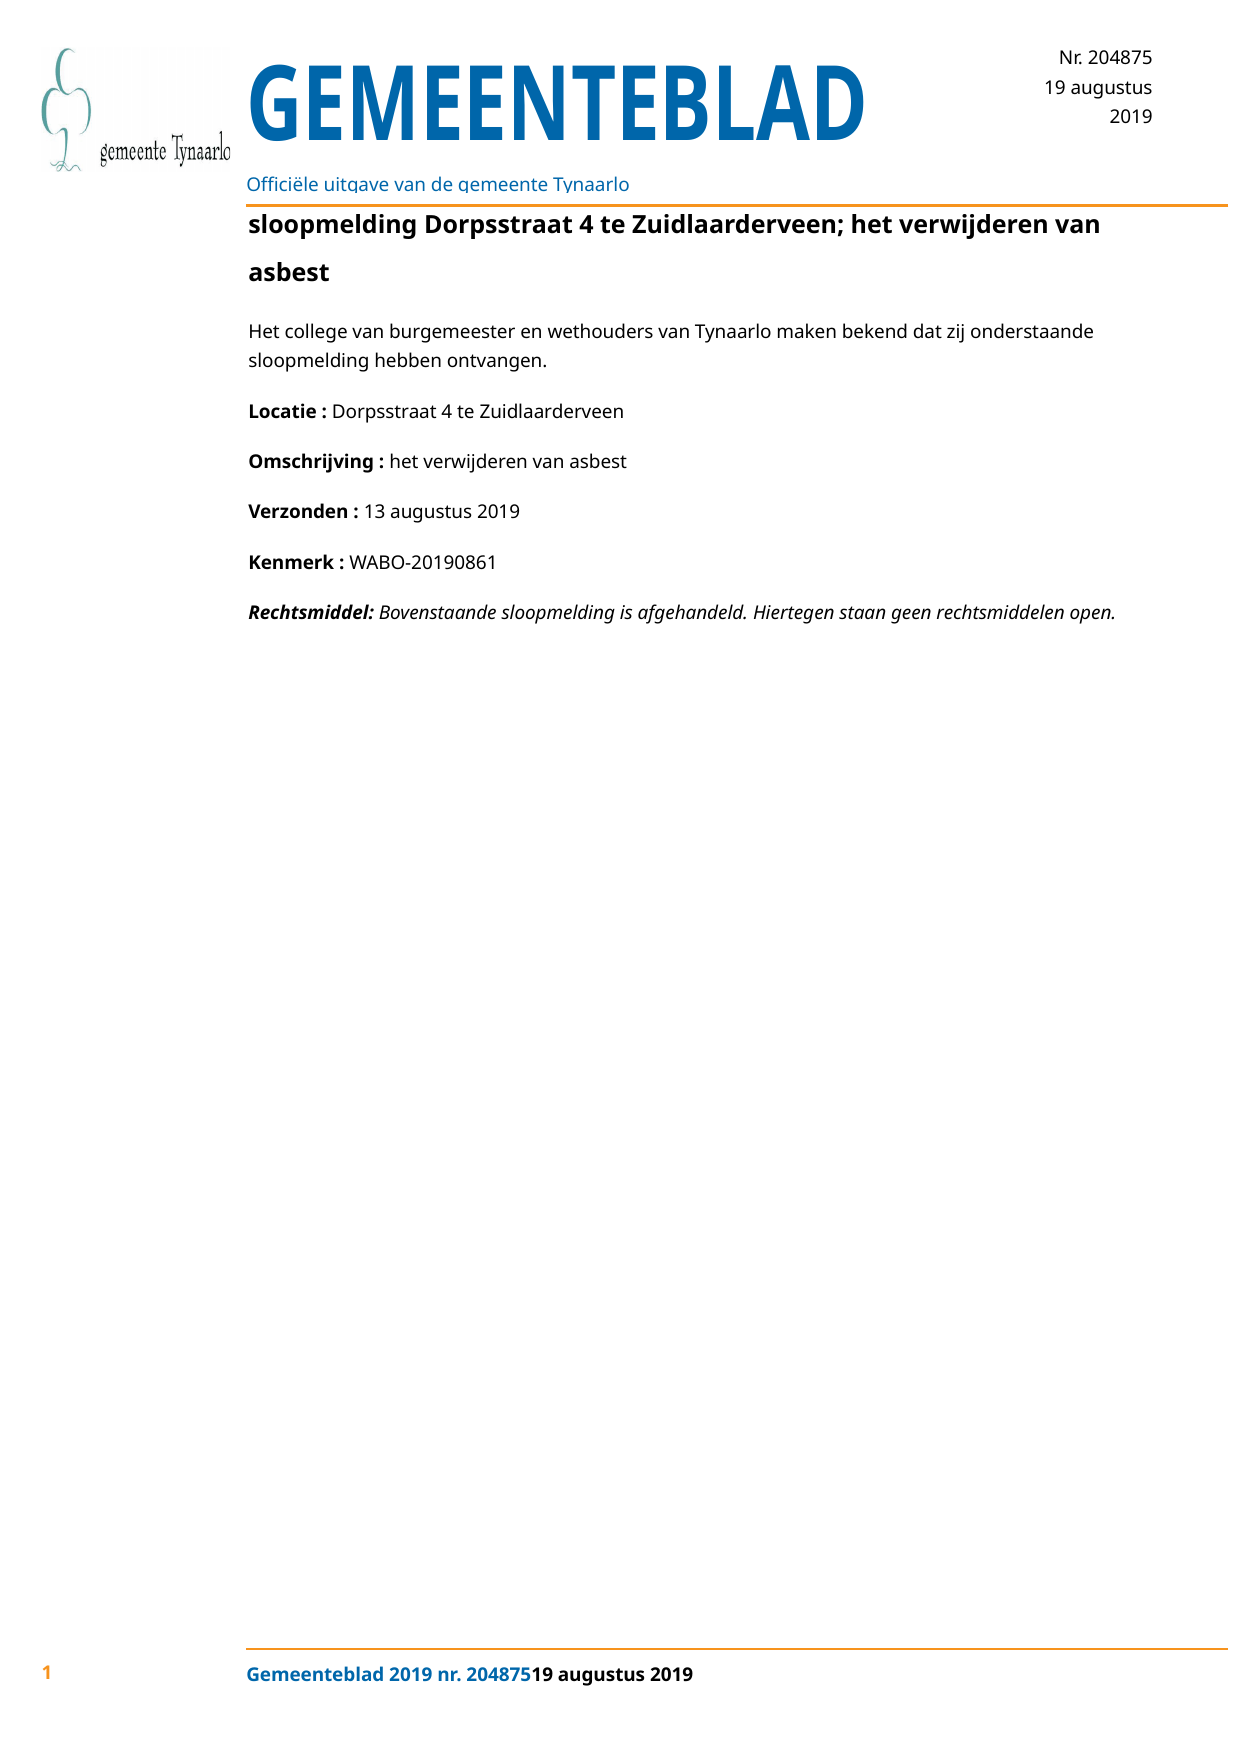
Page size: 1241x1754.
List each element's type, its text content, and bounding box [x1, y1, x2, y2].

text Omschrijving : het verwijderen van asbest [248, 448, 1152, 474]
picture [41, 47, 231, 172]
text Verzonden : 13 augustus 2019 [248, 499, 1152, 524]
text Rechtsmiddel: Bovenstaande sloopmelding is afgehandeld. Hiertegen staan geen rechtsmiddelen open. [248, 599, 1152, 625]
text Het college van burgemeester en wethouders van Tynaarlo maken bekend dat zij onderstaande sloopmelding hebben ontvangen. [248, 318, 1152, 373]
text sloopmelding Dorpsstraat 4 te Zuidlaarderveen; het verwijderen van asbest [248, 207, 1152, 288]
text Kenmerk : WABO-20190861 [248, 549, 1152, 575]
text Locatie : Dorpsstraat 4 te Zuidlaarderveen [248, 398, 1152, 424]
